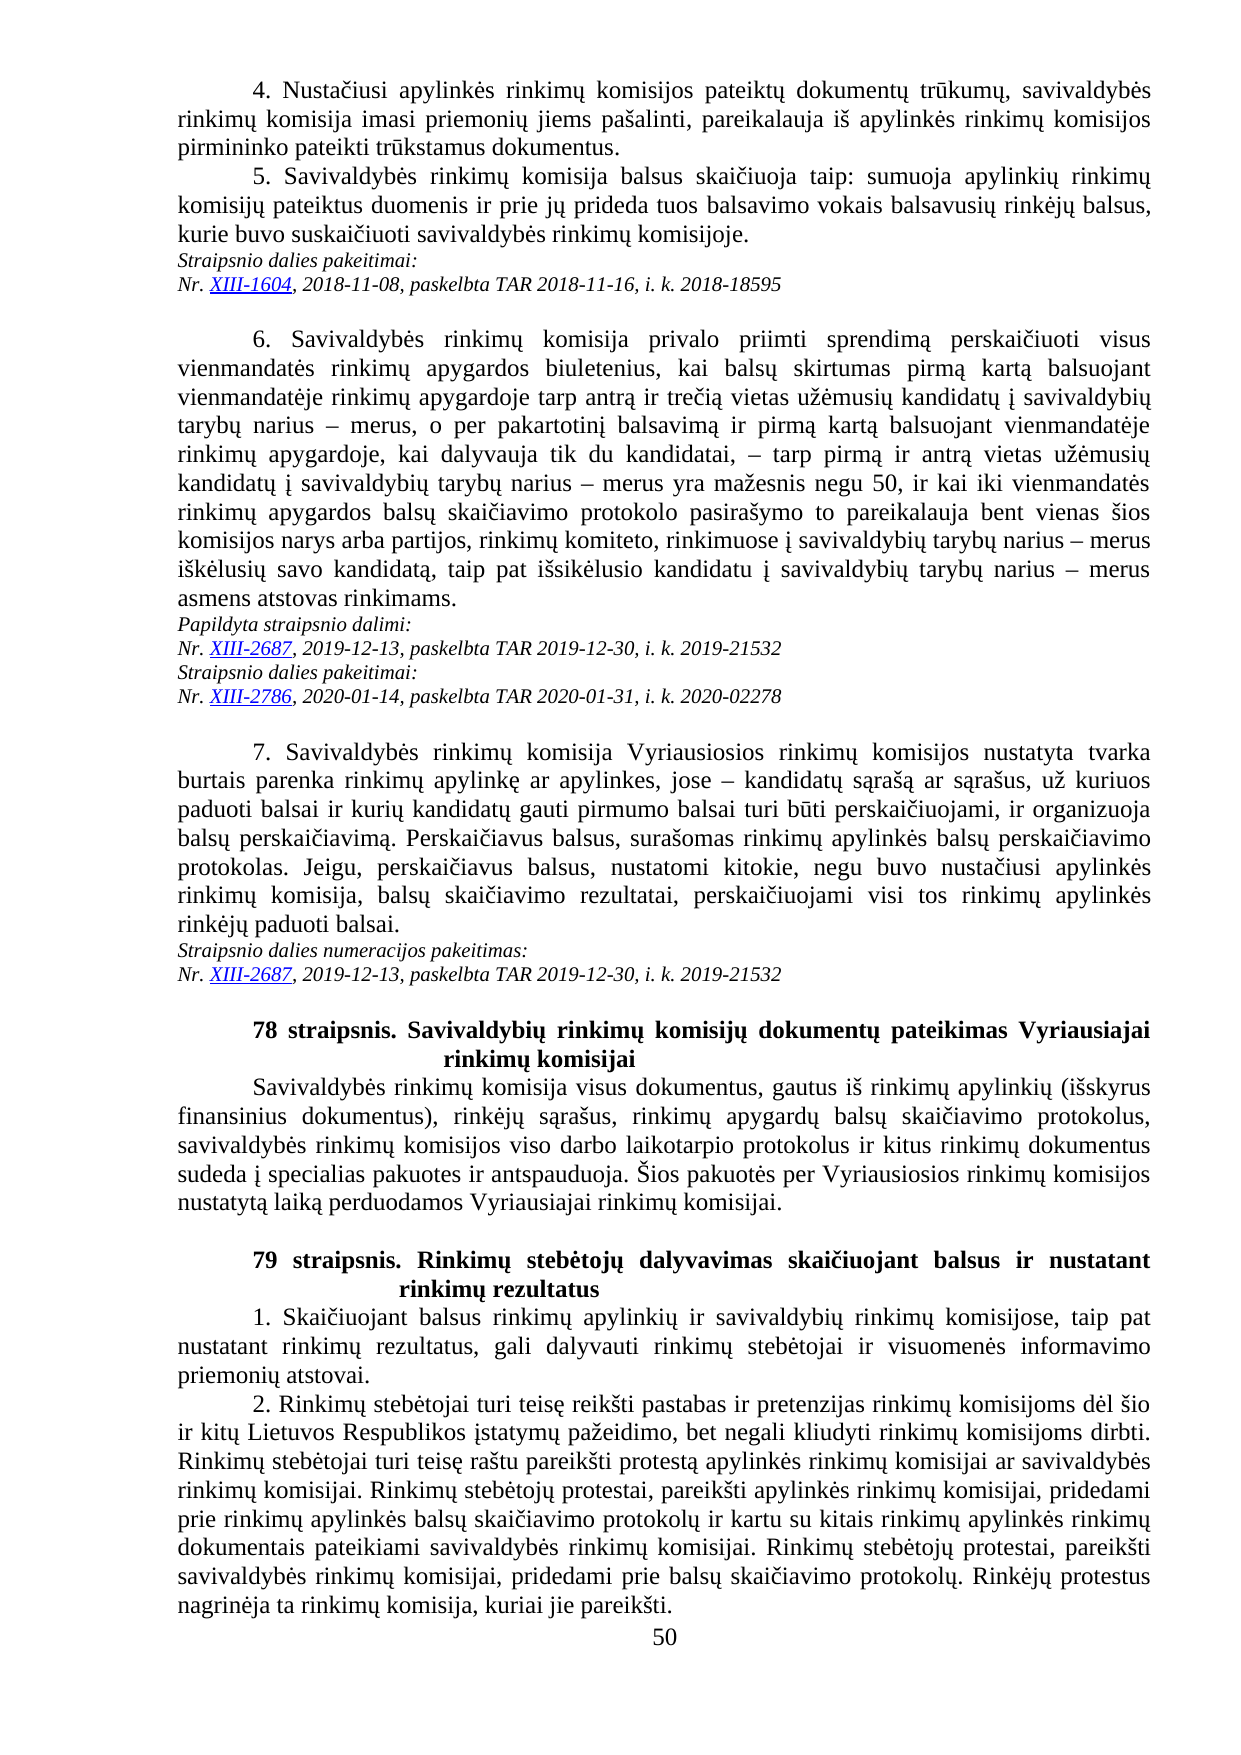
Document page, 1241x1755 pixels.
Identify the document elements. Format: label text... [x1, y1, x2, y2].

text Straipsnio dalies pakeitimai: [177, 247, 1152, 272]
text 7. Savivaldybės rinkimų komisija Vyriausiosios rinkimų komisijos nustatyta tvarka burtais parenka rinkimų apylinkę ar apylinkes, jose – kandidatų sąrašą ar sąrašus, už kuriuos paduoti balsai ir kurių kandidatų gauti pirmumo balsai turi būti perskaičiuojami, ir organizuoja balsų perskaičiavimą. Perskaičiavus balsus, surašomas rinkimų apylinkės balsų perskaičiavimo protokolas. Jeigu, perskaičiavus balsus, nustatomi kitokie, negu buvo nustačiusi apylinkės rinkimų komisija, balsų skaičiavimo rezultatai, perskaičiuojami visi tos rinkimų apylinkės rinkėjų paduoti balsai. [177, 737, 1152, 938]
text 1. Skaičiuojant balsus rinkimų apylinkių ir savivaldybių rinkimų komisijose, taip pat nustatant rinkimų rezultatus, gali dalyvauti rinkimų stebėtojai ir visuomenės informavimo priemonių atstovai. [177, 1302, 1152, 1389]
text Straipsnio dalies numeracijos pakeitimas: [177, 938, 1152, 962]
text 2. Rinkimų stebėtojai turi teisę reikšti pastabas ir pretenzijas rinkimų komisijoms dėl šio ir kitų Lietuvos Respublikos įstatymų pažeidimo, bet negali kliudyti rinkimų komisijoms dirbti. Rinkimų stebėtojai turi teisę raštu pareikšti protestą apylinkės rinkimų komisijai ar savivaldybės rinkimų komisijai. Rinkimų stebėtojų protestai, pareikšti apylinkės rinkimų komisijai, pridedami prie rinkimų apylinkės balsų skaičiavimo protokolų ir kartu su kitais rinkimų apylinkės rinkimų dokumentais pateikiami savivaldybės rinkimų komisijai. Rinkimų stebėtojų protestai, pareikšti savivaldybės rinkimų komisijai, pridedami prie balsų skaičiavimo protokolų. Rinkėjų protestus nagrinėja ta rinkimų komisija, kuriai jie pareikšti. [177, 1389, 1152, 1619]
text Straipsnio dalies pakeitimai: [177, 660, 1152, 684]
text Nr. XIII-2786, 2020-01-14, paskelbta TAR 2020-01-31, i. k. 2020-02278 [177, 684, 1152, 708]
text 6. Savivaldybės rinkimų komisija privalo priimti sprendimą perskaičiuoti visus vienmandatės rinkimų apygardos biuletenius, kai balsų skirtumas pirmą kartą balsuojant vienmandatėje rinkimų apygardoje tarp antrą ir trečią vietas užėmusių kandidatų į savivaldybių tarybų narius – merus, o per pakartotinį balsavimą ir pirmą kartą balsuojant vienmandatėje rinkimų apygardoje, kai dalyvauja tik du kandidatai, – tarp pirmą ir antrą vietas užėmusių kandidatų į savivaldybių tarybų narius – merus yra mažesnis negu 50, ir kai iki vienmandatės rinkimų apygardos balsų skaičiavimo protokolo pasirašymo to pareikalauja bent vienas šios komisijos narys arba partijos, rinkimų komiteto, rinkimuose į savivaldybių tarybų narius – merus iškėlusių savo kandidatą, taip pat išsikėlusio kandidatu į savivaldybių tarybų narius – merus asmens atstovas rinkimams. [177, 324, 1152, 612]
text Nr. XIII-2687, 2019-12-13, paskelbta TAR 2019-12-30, i. k. 2019-21532 [177, 962, 1152, 986]
text Nr. XIII-1604, 2018-11-08, paskelbta TAR 2018-11-16, i. k. 2018-18595 [177, 272, 1152, 296]
text Papildyta straipsnio dalimi: [177, 612, 1152, 636]
text 5. Savivaldybės rinkimų komisija balsus skaičiuoja taip: sumuoja apylinkių rinkimų komisijų pateiktus duomenis ir prie jų prideda tuos balsavimo vokais balsavusių rinkėjų balsus, kurie buvo suskaičiuoti savivaldybės rinkimų komisijoje. [177, 161, 1152, 247]
text 4. Nustačiusi apylinkės rinkimų komisijos pateiktų dokumentų trūkumų, savivaldybės rinkimų komisija imasi priemonių jiems pašalinti, pareikalauja iš apylinkės rinkimų komisijos pirmininko pateikti trūkstamus dokumentus. [177, 75, 1152, 161]
text 79 straipsnis. Rinkimų stebėtojų dalyvavimas skaičiuojant balsus ir nustatant rinkimų rezultatus [252, 1245, 1152, 1302]
text Savivaldybės rinkimų komisija visus dokumentus, gautus iš rinkimų apylinkių (išskyrus finansinius dokumentus), rinkėjų sąrašus, rinkimų apygardų balsų skaičiavimo protokolus, savivaldybės rinkimų komisijos viso darbo laikotarpio protokolus ir kitus rinkimų dokumentus sudeda į specialias pakuotes ir antspauduoja. Šios pakuotės per Vyriausiosios rinkimų komisijos nustatytą laiką perduodamos Vyriausiajai rinkimų komisijai. [177, 1072, 1152, 1216]
text Nr. XIII-2687, 2019-12-13, paskelbta TAR 2019-12-30, i. k. 2019-21532 [177, 636, 1152, 660]
text 78 straipsnis. Savivaldybių rinkimų komisijų dokumentų pateikimas Vyriausiajai rinkimų komisijai [252, 1015, 1152, 1072]
